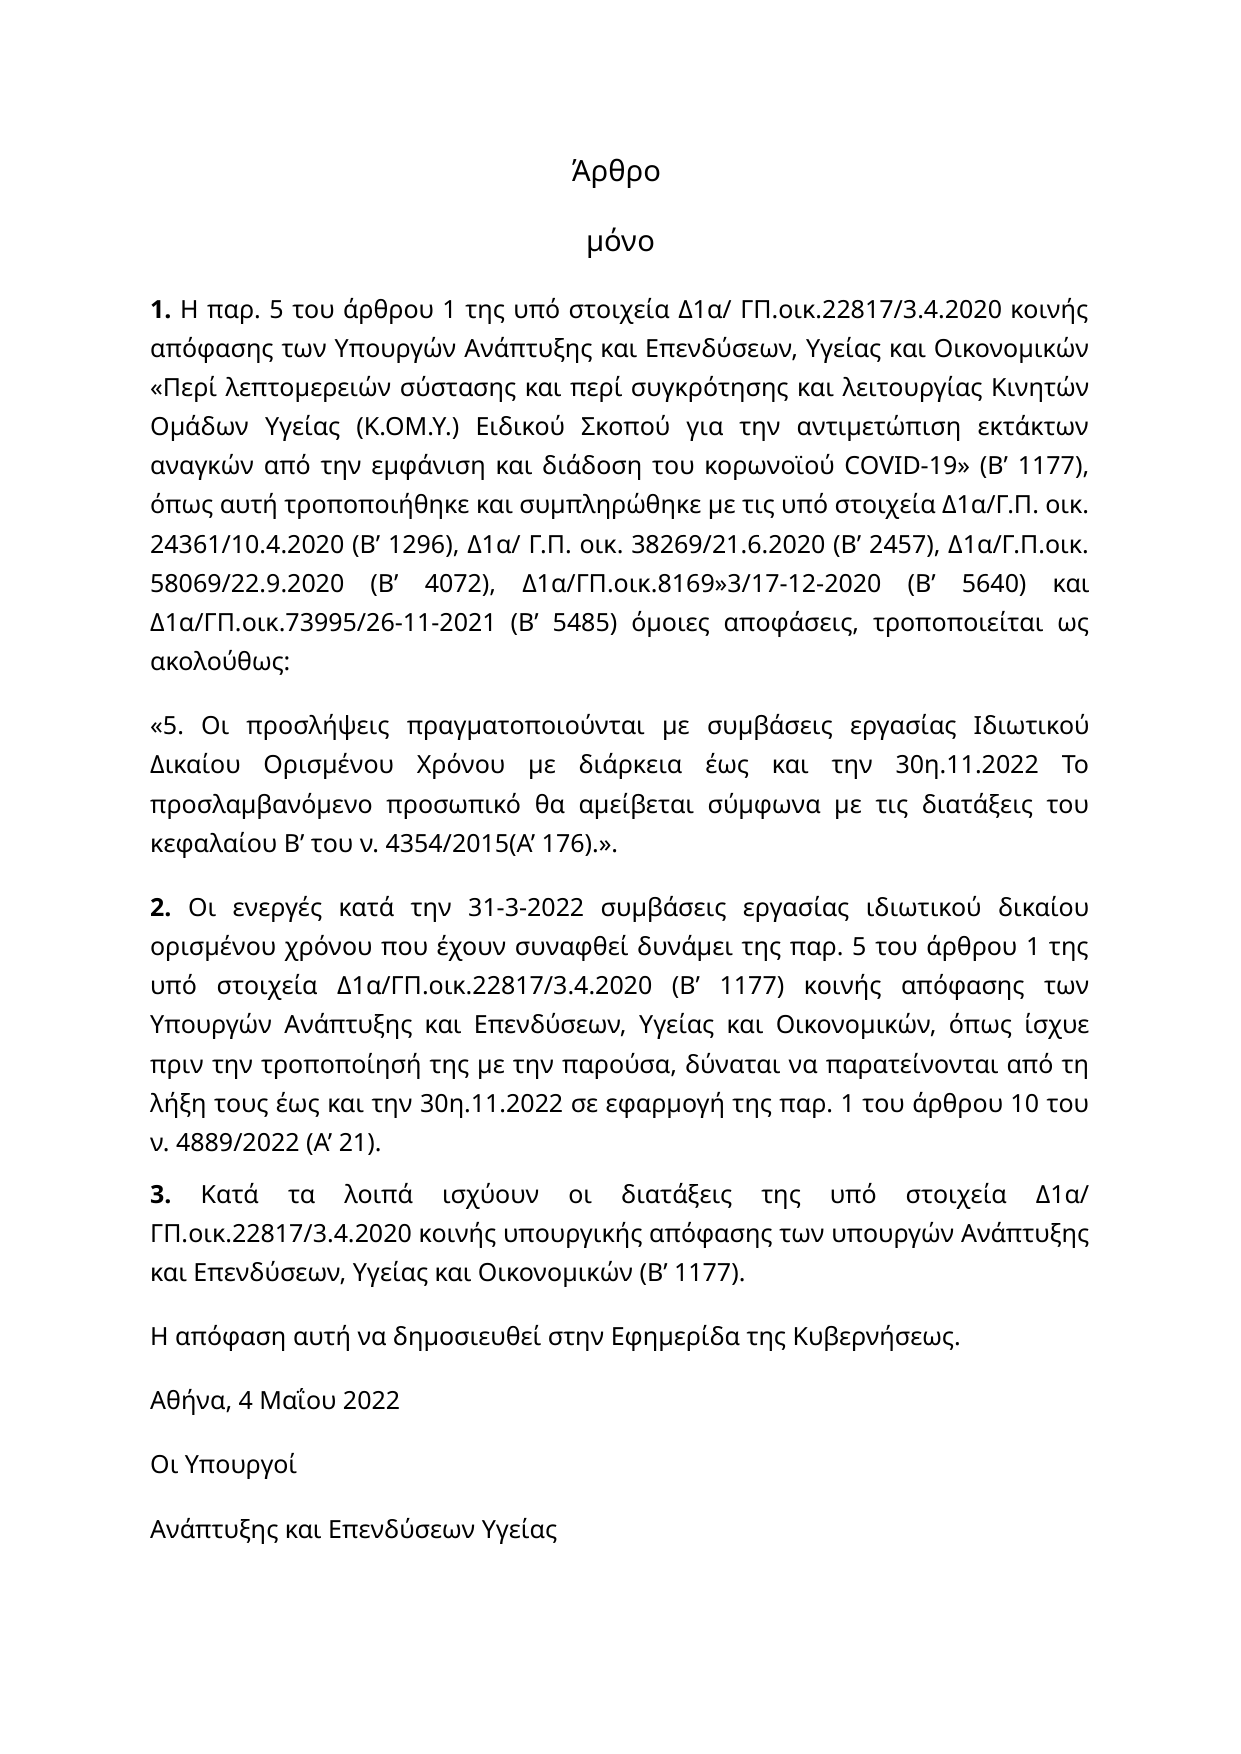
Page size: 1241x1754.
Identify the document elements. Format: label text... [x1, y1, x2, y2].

text Ανάπτυξης και Επενδύσεων Υγείας [150, 1511, 1090, 1545]
text Η απόφαση αυτή να δημοσιευθεί στην Εφημερίδα της Κυβερνήσεως. [150, 1319, 1090, 1353]
text Οι Υπουργοί [150, 1447, 1090, 1481]
subtitle μόνο [150, 221, 1090, 260]
subtitle Άρθρο [150, 150, 1090, 190]
text 2. Οι ενεργές κατά την 31-3-2022 συμβάσεις εργασίας ιδιωτικού δικαίου ορισμένου χρόνου που έχουν συναφθεί δυνάμει της παρ. 5 του άρθρου 1 της υπό στοιχεία Δ1α/ΓΠ.οικ.22817/3.4.2020 (Β’ 1177) κοινής απόφασης των Υπουργών Ανάπτυξης και Επενδύσεων, Υγείας και Οικονομικών, όπως ίσχυε πριν την τροποποίησή της με την παρούσα, δύναται να παρατείνονται από τη λήξη τους έως και την 30η.11.2022 σε εφαρμογή της παρ. 1 του άρθρου 10 του ν. 4889/2022 (Α’ 21). [150, 889, 1090, 1159]
text 3. Κατά τα λοιπά ισχύουν οι διατάξεις της υπό στοιχεία Δ1α/ ΓΠ.οικ.22817/3.4.2020 κοινής υπουργικής απόφασης των υπουργών Ανάπτυξης και Επενδύσεων, Υγείας και Οικονομικών (Β’ 1177). [150, 1176, 1090, 1289]
text «5. Οι προσλήψεις πραγματοποιούνται με συμβάσεις εργασίας Ιδιωτικού Δικαίου Ορισμένου Χρόνου με διάρκεια έως και την 30η.11.2022 Το προσλαμβανόμενο προσωπικό θα αμείβεται σύμφωνα με τις διατάξεις του κεφαλαίου Β’ του ν. 4354/2015(Α’ 176).». [150, 708, 1090, 859]
text 1. Η παρ. 5 του άρθρου 1 της υπό στοιχεία Δ1α/ ΓΠ.οικ.22817/3.4.2020 κοινής απόφασης των Υπουργών Ανάπτυξης και Επενδύσεων, Υγείας και Οικονομικών «Περί λεπτομερειών σύστασης και περί συγκρότησης και λειτουργίας Κινητών Ομάδων Υγείας (Κ.ΟΜ.Υ.) Ειδικού Σκοπού για την αντιμετώπιση εκτάκτων αναγκών από την εμφάνιση και διάδοση του κορωνοϊού COVID-19» (Β’ 1177), όπως αυτή τροποποιήθηκε και συμπληρώθηκε με τις υπό στοιχεία Δ1α/Γ.Π. οικ. 24361/10.4.2020 (Β’ 1296), Δ1α/ Γ.Π. οικ. 38269/21.6.2020 (Β’ 2457), Δ1α/Γ.Π.οικ. 58069/22.9.2020 (Β’ 4072), Δ1α/ΓΠ.οικ.8169»3/17-12-2020 (B’ 5640) και Δ1α/ΓΠ.οικ.73995/26-11-2021 (B’ 5485) όμοιες αποφάσεις, τροποποιείται ως ακολούθως: [150, 291, 1090, 678]
text Αθήνα, 4 Μαΐου 2022 [150, 1383, 1090, 1417]
